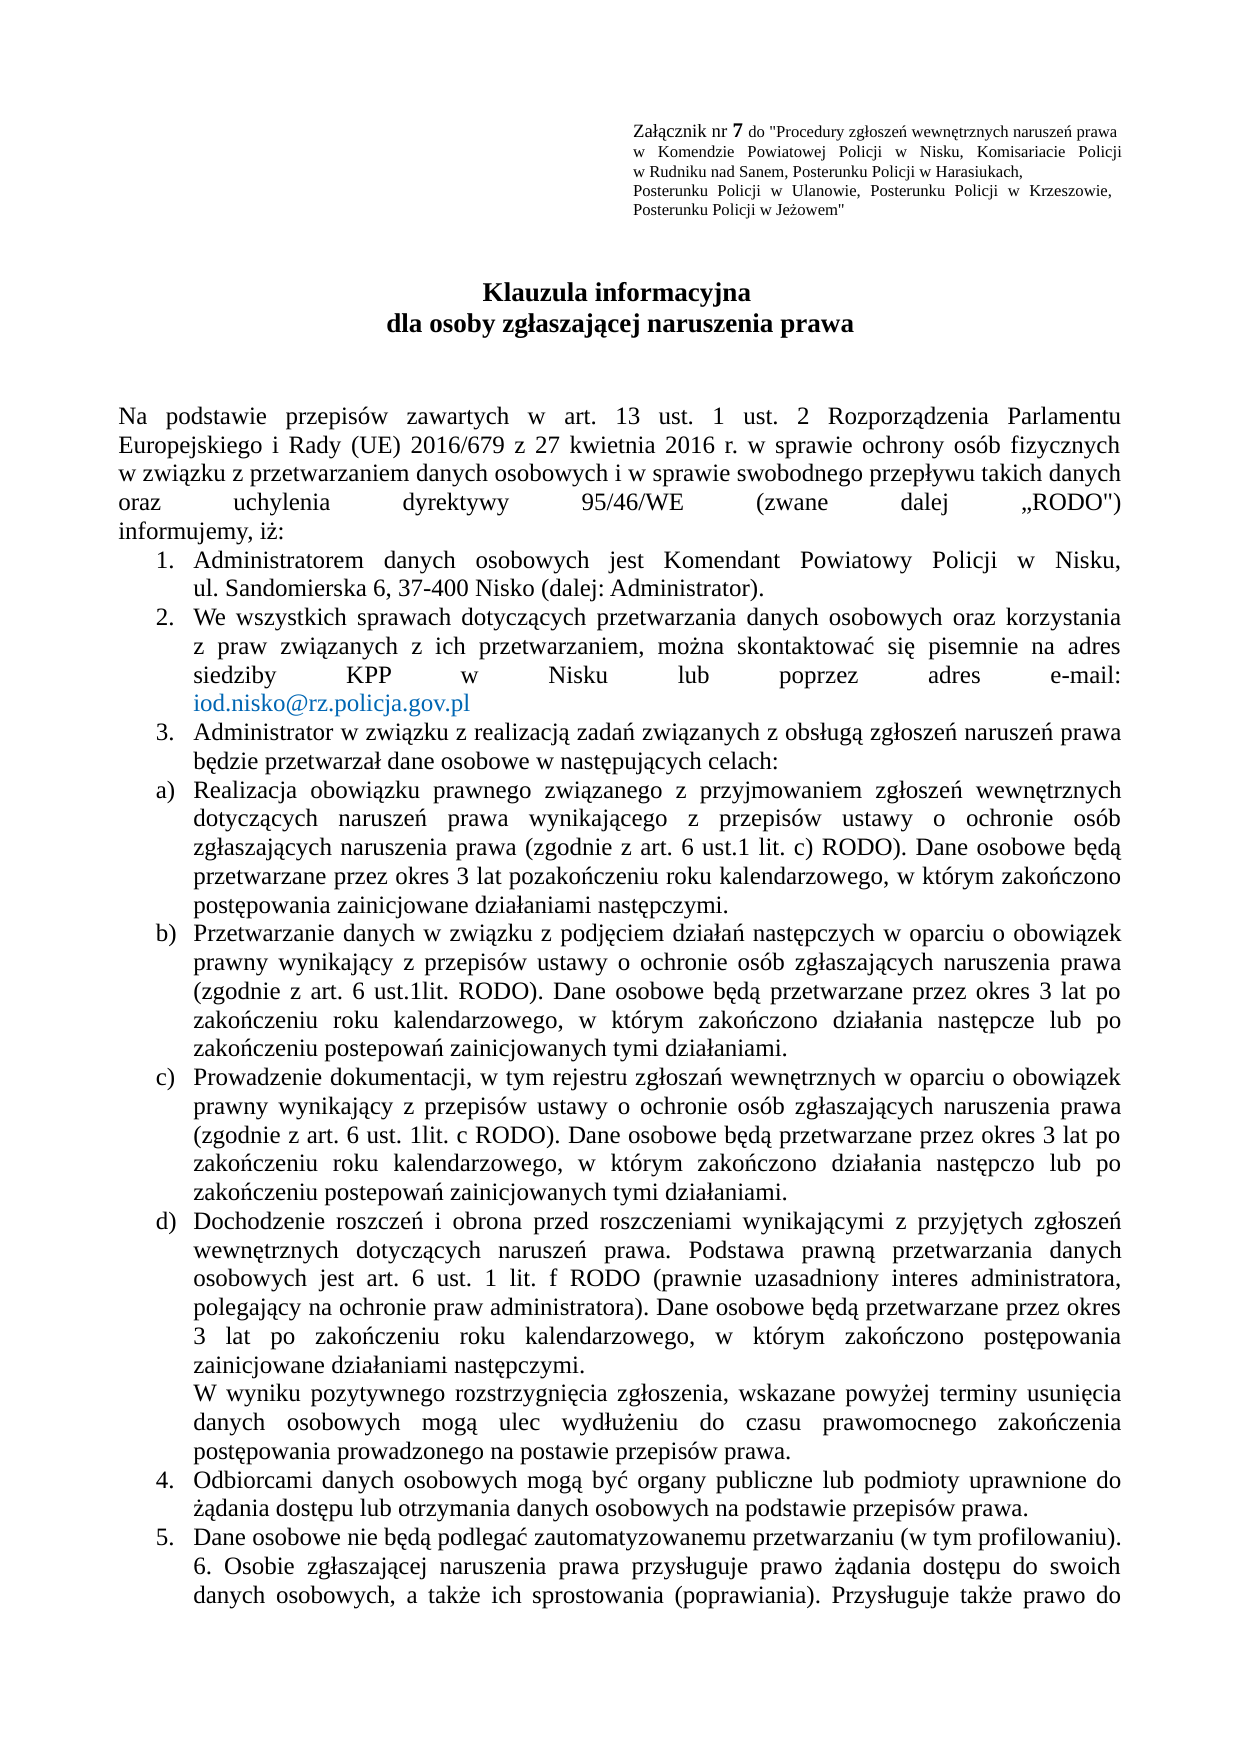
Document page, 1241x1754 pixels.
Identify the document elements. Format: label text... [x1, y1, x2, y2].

list Administrator w związku z realizacją zadań związanych z obsługą zgłoszeń naruszeń prawa będzie przetwarzał dane osobowe w następujących celach: [156, 717, 1122, 775]
text Klauzula informacyjna [118, 276, 1122, 307]
list Dochodzenie roszczeń i obrona przed roszczeniami wynikającymi z przyjętych zgłoszeń wewnętrznych dotyczących naruszeń prawa. Podstawa prawną przetwarzania danych osobowych jest art. 6 ust. 1 lit. f RODO (prawnie uzasadniony interes administratora, polegający na ochronie praw administratora). Dane osobowe będą przetwarzane przez okres 3 lat po zakończeniu roku kalendarzowego, w którym zakończono postępowania zainicjowane działaniami następczymi. [156, 1206, 1122, 1378]
text Na podstawie przepisów zawartych w art. 13 ust. 1 ust. 2 Rozporządzenia Parlamentu Europejskiego i Rady (UE) 2016/679 z 27 kwietnia 2016 r. w sprawie ochrony osób fizycznych w związku z przetwarzaniem danych osobowych i w sprawie swobodnego przepływu takich danych oraz uchylenia dyrektywy 95/46/WE (zwane dalej „RODO") informujemy, iż: [118, 401, 1122, 545]
list Prowadzenie dokumentacji, w tym rejestru zgłoszań wewnętrznych w oparciu o obowiązek prawny wynikający z przepisów ustawy o ochronie osób zgłaszających naruszenia prawa (zgodnie z art. 6 ust. 1lit. c RODO). Dane osobowe będą przetwarzane przez okres 3 lat po zakończeniu roku kalendarzowego, w którym zakończono działania następczo lub po zakończeniu postepowań zainicjowanych tymi działaniami. [156, 1062, 1122, 1206]
text dla osoby zgłaszającej naruszenia prawa [118, 307, 1122, 339]
list Administratorem danych osobowych jest Komendant Powiatowy Policji w Nisku, ul. Sandomierska 6, 37-400 Nisko (dalej: Administrator). [156, 545, 1122, 602]
list Dane osobowe nie będą podlegać zautomatyzowanemu przetwarzaniu (w tym profilowaniu). 6. Osobie zgłaszającej naruszenia prawa przysługuje prawo żądania dostępu do swoich danych osobowych, a także ich sprostowania (poprawiania). Przysługuje także prawo do [156, 1522, 1122, 1608]
list W wyniku pozytywnego rozstrzygnięcia zgłoszenia, wskazane powyżej terminy usunięcia danych osobowych mogą ulec wydłużeniu do czasu prawomocnego zakończenia postępowania prowadzonego na postawie przepisów prawa. [156, 1378, 1122, 1465]
list We wszystkich sprawach dotyczących przetwarzania danych osobowych oraz korzystania z praw związanych z ich przetwarzaniem, można skontaktować się pisemnie na adres siedziby KPP w Nisku lub poprzez adres e-mail: iod.nisko@rz.policja.gov.pl [156, 602, 1122, 717]
list Odbiorcami danych osobowych mogą być organy publiczne lub podmioty uprawnione do żądania dostępu lub otrzymania danych osobowych na podstawie przepisów prawa. [156, 1465, 1122, 1522]
list Realizacja obowiązku prawnego związanego z przyjmowaniem zgłoszeń wewnętrznych dotyczących naruszeń prawa wynikającego z przepisów ustawy o ochronie osób zgłaszających naruszenia prawa (zgodnie z art. 6 ust.1 lit. c) RODO). Dane osobowe będą przetwarzane przez okres 3 lat pozakończeniu roku kalendarzowego, w którym zakończono postępowania zainicjowane działaniami następczymi. [156, 775, 1122, 918]
list Przetwarzanie danych w związku z podjęciem działań następczych w oparciu o obowiązek prawny wynikający z przepisów ustawy o ochronie osób zgłaszających naruszenia prawa (zgodnie z art. 6 ust.1lit. RODO). Dane osobowe będą przetwarzane przez okres 3 lat po zakończeniu roku kalendarzowego, w którym zakończono działania następcze lub po zakończeniu postepowań zainicjowanych tymi działaniami. [156, 918, 1122, 1062]
text Załącznik nr 7 do "Procedury zgłoszeń wewnętrznych naruszeń prawa w Komendzie Powiatowej Policji w Nisku, Komisariacie Policji w Rudniku nad Sanem, Posterunku Policji w Harasiukach, Posterunku Policji w Ulanowie, Posterunku Policji w Krzeszowie, Posterunku Policji w Jeżowem" [118, 118, 1122, 219]
